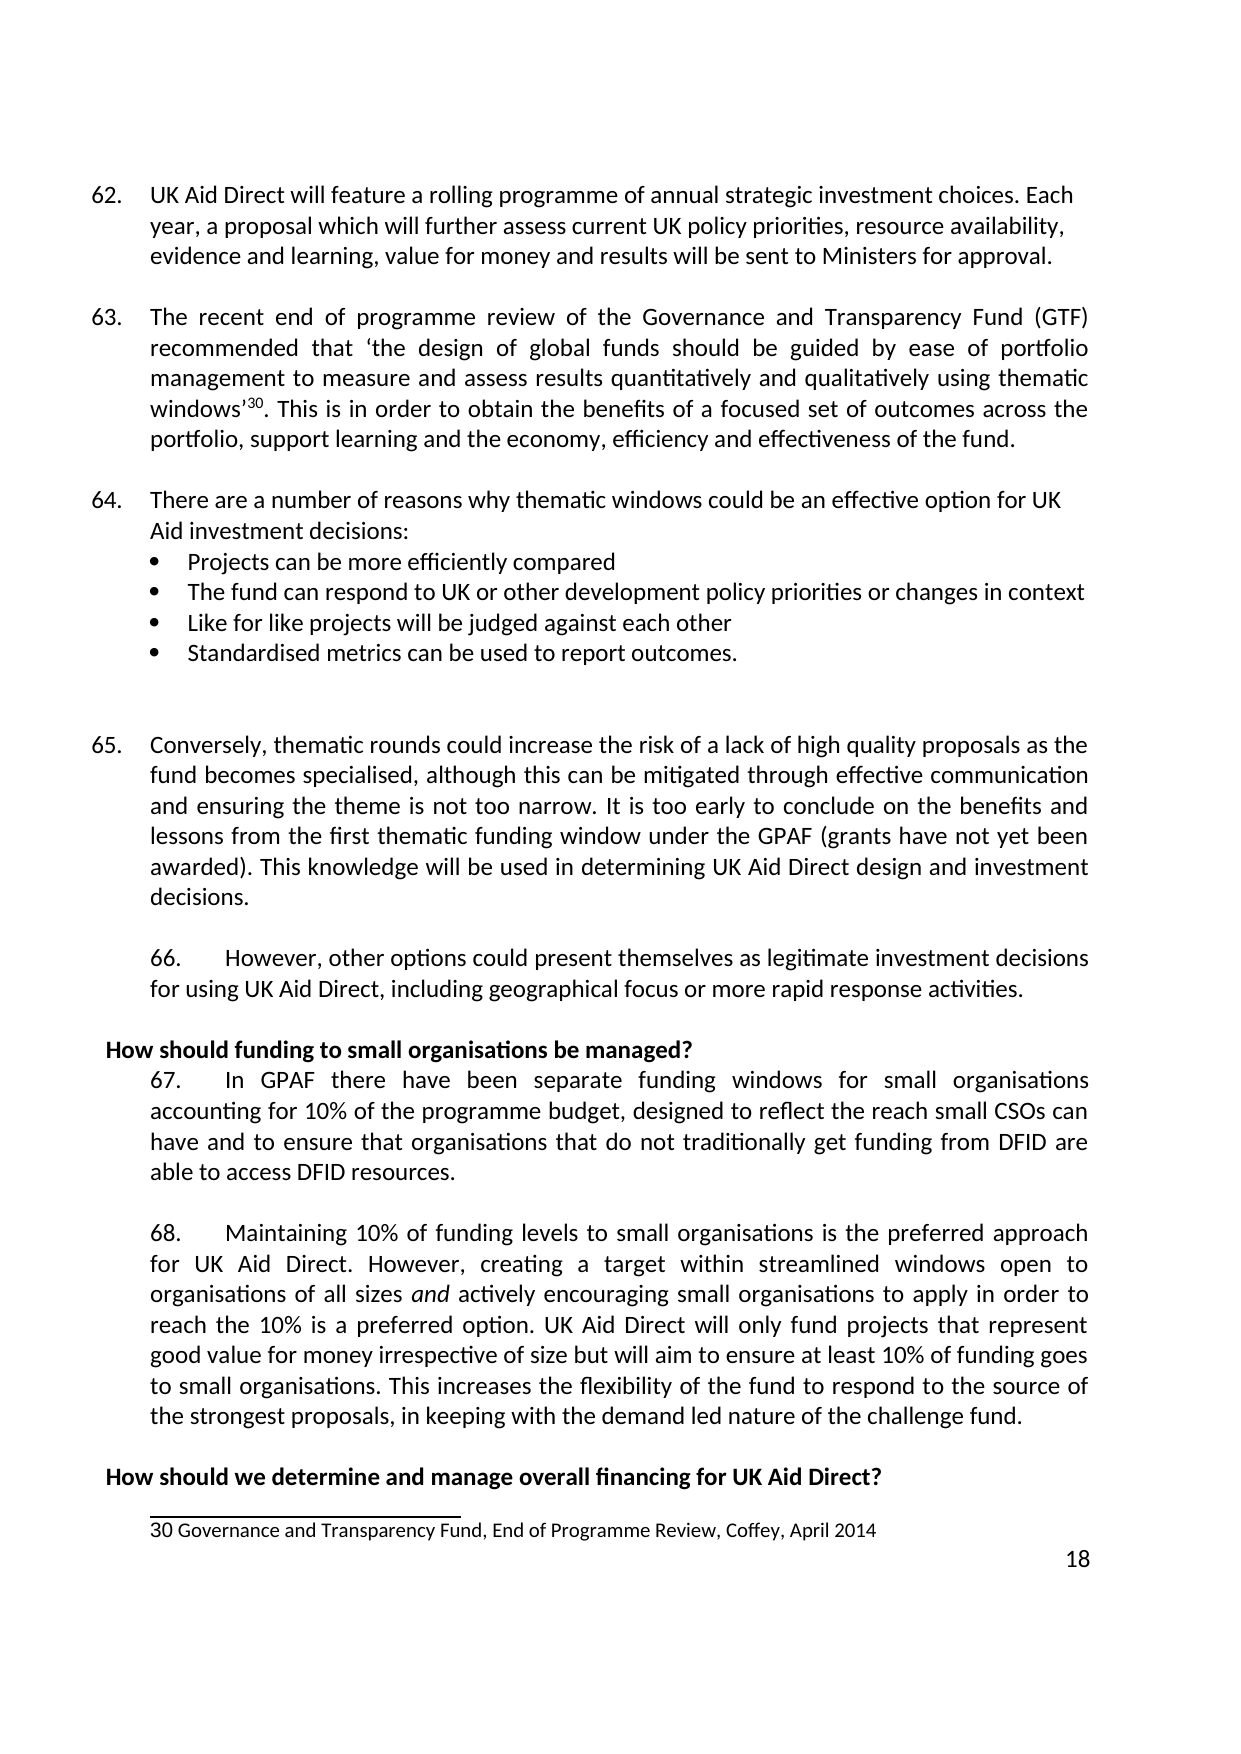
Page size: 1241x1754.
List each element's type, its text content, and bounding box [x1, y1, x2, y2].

list Like for like projects will be judged against each other [150, 607, 1090, 637]
list Maintaining 10% of funding levels to small organisations is the preferred approach for UK Aid Direct. However, creating a target within streamlined windows open to organisations of all sizes and actively encouraging small organisations to apply in order to reach the 10% is a preferred option. UK Aid Direct will only fund projects that represent good value for money irrespective of size but will aim to ensure at least 10% of funding goes to small organisations. This increases the flexibility of the fund to respond to the source of the strongest proposals, in keeping with the demand led nature of the challenge fund. [150, 1217, 1090, 1431]
text How should funding to small organisations be managed? [106, 1034, 1090, 1064]
list The fund can respond to UK or other development policy priorities or changes in context [150, 576, 1090, 607]
list UK Aid Direct will feature a rolling programme of annual strategic investment choices. Each year, a proposal which will further assess current UK policy priorities, resource availability, evidence and learning, value for money and results will be sent to Ministers for approval. [91, 179, 1090, 271]
list The recent end of programme review of the Governance and Transparency Fund (GTF) recommended that ‘the design of global funds should be guided by ease of portfolio management to measure and assess results quantitatively and qualitatively using thematic windows’. This is in order to obtain the benefits of a focused set of outcomes across the portfolio, support learning and the economy, efficiency and effectiveness of the fund. [91, 302, 1090, 454]
text How should we determine and manage overall financing for UK Aid Direct? [106, 1461, 1090, 1492]
list Standardised metrics can be used to report outcomes. [150, 637, 1090, 668]
list There are a number of reasons why thematic windows could be an effective option for UK Aid investment decisions: [91, 485, 1090, 546]
list However, other options could present themselves as legitimate investment decisions for using UK Aid Direct, including geographical focus or more rapid response activities. [150, 942, 1090, 1003]
list In GPAF there have been separate funding windows for small organisations accounting for 10% of the programme budget, designed to reflect the reach small CSOs can have and to ensure that organisations that do not traditionally get funding from DFID are able to access DFID resources. [150, 1064, 1090, 1187]
list Governance and Transparency Fund, End of Programme Review, Coffey, April 2014 [150, 1517, 1090, 1543]
list Projects can be more efficiently compared [150, 546, 1090, 576]
list Conversely, thematic rounds could increase the risk of a lack of high quality proposals as the fund becomes specialised, although this can be mitigated through effective communication and ensuring the theme is not too narrow. It is too early to conclude on the benefits and lessons from the first thematic funding window under the GPAF (grants have not yet been awarded). This knowledge will be used in determining UK Aid Direct design and investment decisions. [91, 729, 1090, 912]
